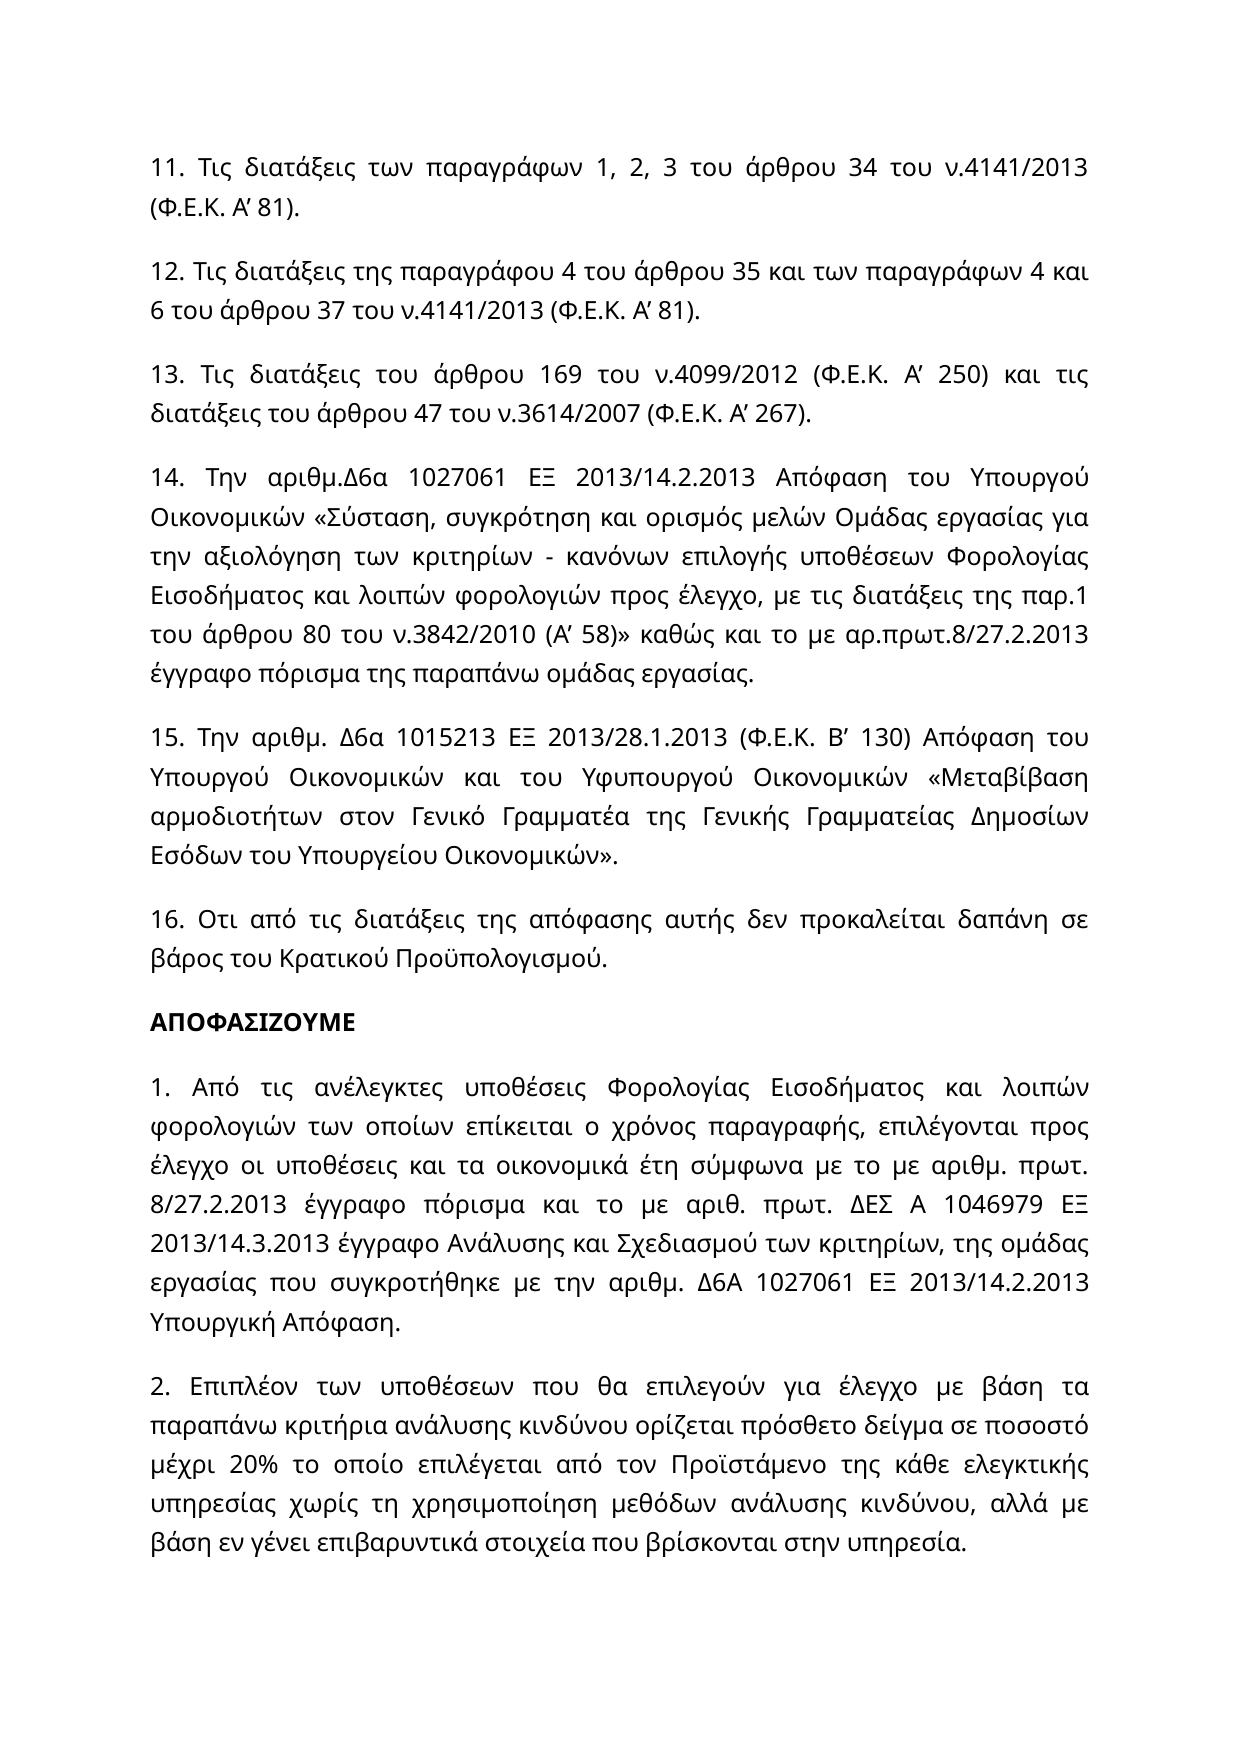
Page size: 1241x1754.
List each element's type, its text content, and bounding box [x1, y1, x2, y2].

text 2. Επιπλέον των υποθέσεων που θα επιλεγούν για έλεγχο με βάση τα παραπάνω κριτήρια ανάλυσης κινδύνου ορίζεται πρόσθετο δείγμα σε ποσοστό μέχρι 20% το οποίο επιλέγεται από τον Προϊστάμενο της κάθε ελεγκτικής υπηρεσίας χωρίς τη χρησιμοποίηση μεθόδων ανάλυσης κινδύνου, αλλά με βάση εν γένει επιβαρυντικά στοιχεία που βρίσκονται στην υπηρεσία. [150, 1368, 1090, 1559]
text 11. Τις διατάξεις των παραγράφων 1, 2, 3 του άρθρου 34 του ν.4141/2013 (Φ.Ε.Κ. Α’ 81). [150, 150, 1090, 223]
text 13. Τις διατάξεις του άρθρου 169 του ν.4099/2012 (Φ.Ε.Κ. Α’ 250) και τις διατάξεις του άρθρου 47 του ν.3614/2007 (Φ.Ε.Κ. Α’ 267). [150, 357, 1090, 430]
text 1. Από τις ανέλεγκτες υποθέσεις Φορολογίας Εισοδήματος και λοιπών φορολογιών των οποίων επίκειται ο χρόνος παραγραφής, επιλέγονται προς έλεγχο οι υποθέσεις και τα οικονομικά έτη σύμφωνα με το με αριθμ. πρωτ. 8/27.2.2013 έγγραφο πόρισμα και το με αριθ. πρωτ. ΔΕΣ Α 1046979 ΕΞ 2013/14.3.2013 έγγραφο Ανάλυσης και Σχεδιασμού των κριτηρίων, της ομάδας εργασίας που συγκροτήθηκε με την αριθμ. Δ6Α 1027061 ΕΞ 2013/14.2.2013 Υπουργική Απόφαση. [150, 1069, 1090, 1338]
text ΑΠΟΦΑΣΙΖΟΥΜΕ [150, 1005, 1090, 1039]
text 15. Την αριθμ. Δ6α 1015213 ΕΞ 2013/28.1.2013 (Φ.Ε.Κ. Β’ 130) Απόφαση του Υπουργού Οικονομικών και του Υφυπουργού Οικονομικών «Μεταβίβαση αρμοδιοτήτων στον Γενικό Γραμματέα της Γενικής Γραμματείας Δημοσίων Εσόδων του Υπουργείου Οικονομικών». [150, 720, 1090, 872]
text 14. Την αριθμ.Δ6α 1027061 ΕΞ 2013/14.2.2013 Απόφαση του Υπουργού Οικονομικών «Σύσταση, συγκρότηση και ορισμός μελών Ομάδας εργασίας για την αξιολόγηση των κριτηρίων - κανόνων επιλογής υποθέσεων Φορολογίας Εισοδήματος και λοιπών φορολογιών προς έλεγχο, με τις διατάξεις της παρ.1 του άρθρου 80 του ν.3842/2010 (Α’ 58)» καθώς και το με αρ.πρωτ.8/27.2.2013 έγγραφο πόρισμα της παραπάνω ομάδας εργασίας. [150, 460, 1090, 690]
text 12. Τις διατάξεις της παραγράφου 4 του άρθρου 35 και των παραγράφων 4 και 6 του άρθρου 37 του ν.4141/2013 (Φ.Ε.Κ. Α’ 81). [150, 253, 1090, 327]
text 16. Οτι από τις διατάξεις της απόφασης αυτής δεν προκαλείται δαπάνη σε βάρος του Κρατικού Προϋπολογισμού. [150, 902, 1090, 975]
